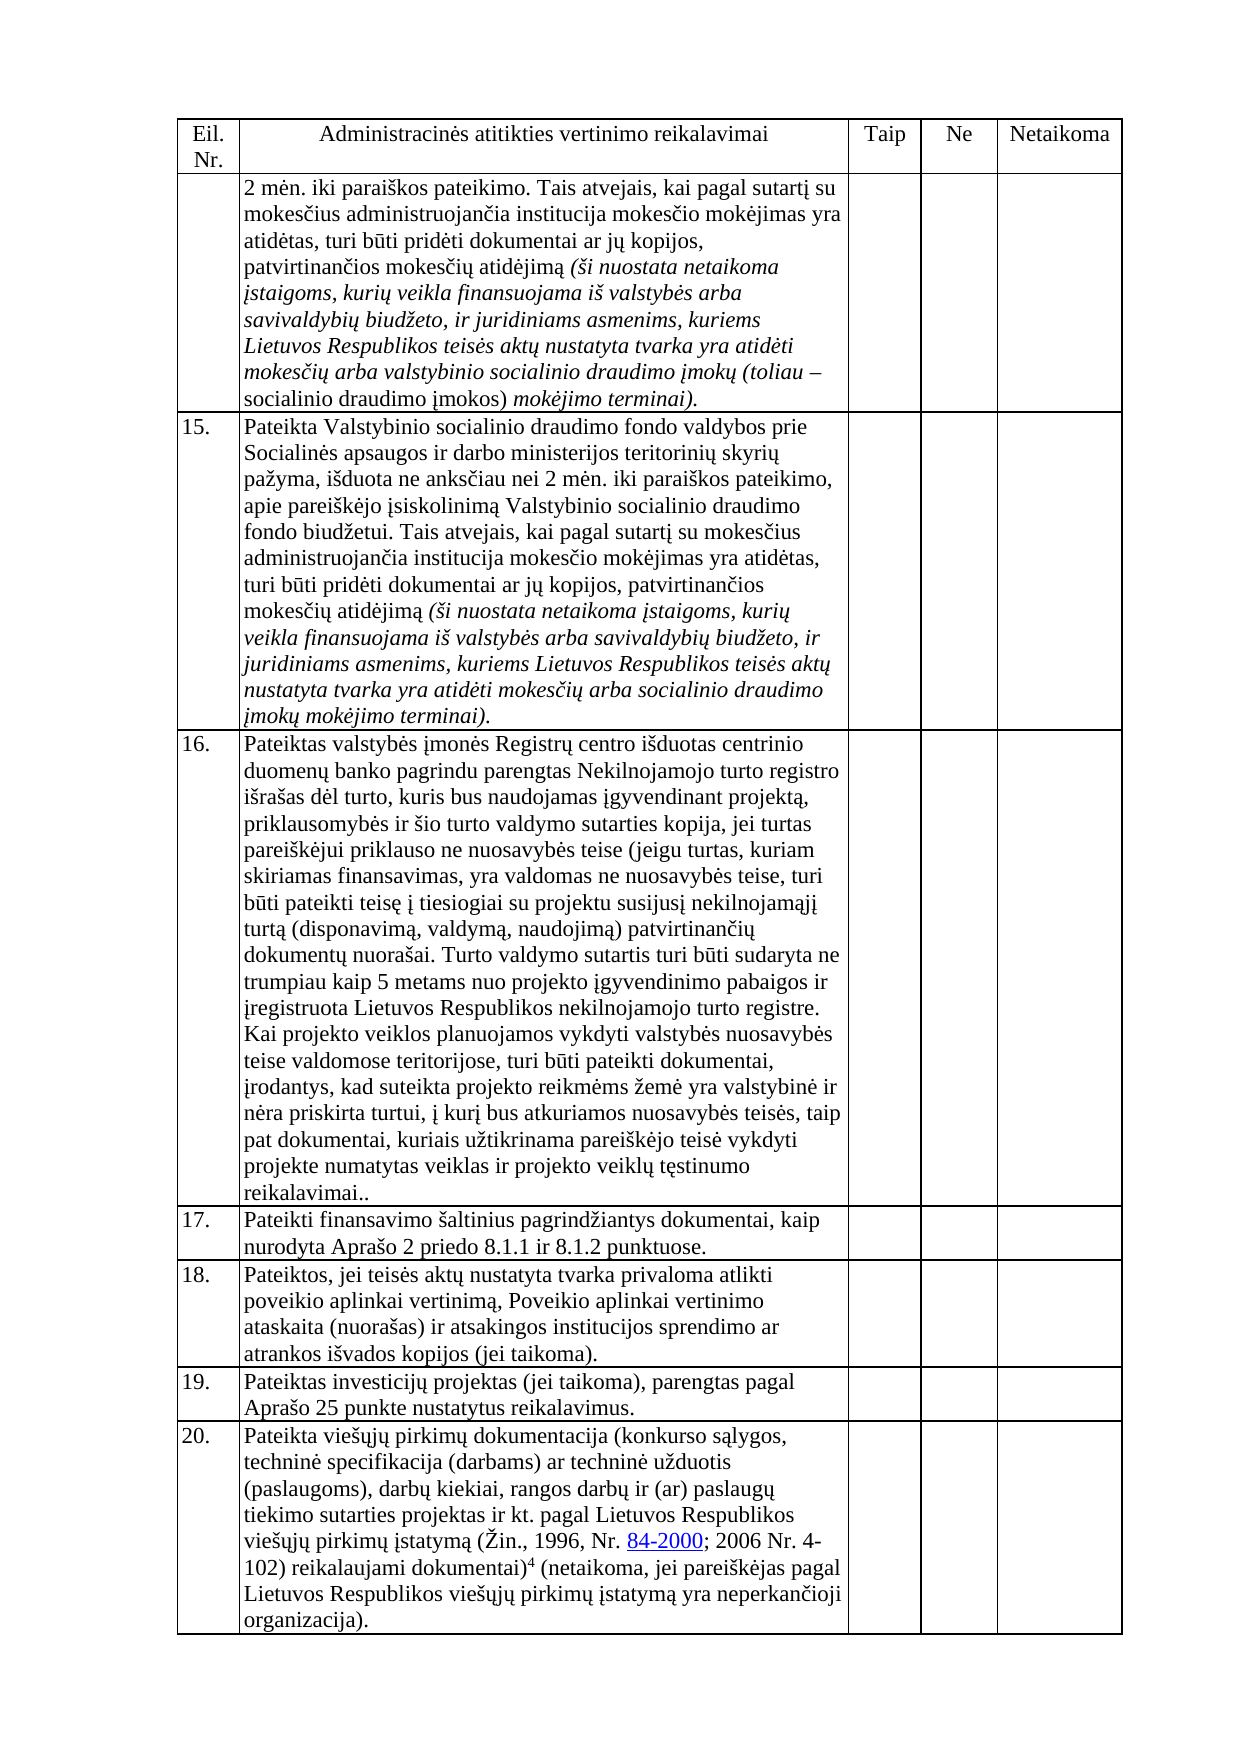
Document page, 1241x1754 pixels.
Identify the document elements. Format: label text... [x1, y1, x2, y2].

table_cell [998, 413, 1121, 729]
table_cell 15. [178, 413, 239, 729]
table_cell [922, 1368, 997, 1420]
table_cell [922, 1207, 997, 1259]
table_cell [849, 174, 920, 411]
table_cell [849, 1368, 920, 1420]
table_cell [998, 1422, 1121, 1633]
table_cell [178, 174, 239, 411]
table_cell 17. [178, 1207, 239, 1259]
table_cell [998, 731, 1121, 1205]
table_cell Pateiktos, jei teisės aktų nustatyta tvarka privaloma atlikti poveikio aplinkai vertinimą, Poveikio aplinkai vertinimo ataskaita (nuorašas) ir atsakingos institucijos sprendimo ar atrankos išvados kopijos (jei taikoma). [240, 1261, 848, 1366]
table_cell [998, 1368, 1121, 1420]
table_header Netaikoma [998, 120, 1121, 172]
table_header Ne [922, 120, 997, 172]
table_cell [849, 413, 920, 729]
table_cell 20. [178, 1422, 239, 1633]
table_cell [998, 174, 1121, 411]
table_cell 18. [178, 1261, 239, 1366]
table_cell [998, 1207, 1121, 1259]
table_cell [922, 174, 997, 411]
table_cell 2 mėn. iki paraiškos pateikimo. Tais atvejais, kai pagal sutartį su mokesčius administruojančia institucija mokesčio mokėjimas yra atidėtas, turi būti pridėti dokumentai ar jų kopijos, patvirtinančios mokesčių atidėjimą (ši nuostata netaikoma įstaigoms, kurių veikla finansuojama iš valstybės arba savivaldybių biudžeto, ir juridiniams asmenims, kuriems Lietuvos Respublikos teisės aktų nustatyta tvarka yra atidėti mokesčių arba valstybinio socialinio draudimo įmokų (toliau – socialinio draudimo įmokos) mokėjimo terminai). [240, 174, 848, 411]
table_cell [849, 731, 920, 1205]
table_cell Pateiktas investicijų projektas (jei taikoma), parengtas pagal Aprašo 25 punkte nustatytus reikalavimus. [240, 1368, 848, 1420]
table_cell [922, 1422, 997, 1633]
table_cell [922, 413, 997, 729]
table_cell [849, 1422, 920, 1633]
table_cell [922, 731, 997, 1205]
table_cell 19. [178, 1368, 239, 1420]
table_header Eil. Nr. [178, 120, 239, 172]
table_cell [922, 1261, 997, 1366]
table_cell Pateikta viešųjų pirkimų dokumentacija (konkurso sąlygos, techninė specifikacija (darbams) ar techninė užduotis (paslaugoms), darbų kiekiai, rangos darbų ir (ar) paslaugų tiekimo sutarties projektas ir kt. pagal Lietuvos Respublikos viešųjų pirkimų įstatymą (Žin., 1996, Nr. 84-2000; 2006 Nr. 4-102) reikalaujami dokumentai)4 (netaikoma, jei pareiškėjas pagal Lietuvos Respublikos viešųjų pirkimų įstatymą yra neperkančioji organizacija). [240, 1422, 848, 1633]
table_cell Pateikti finansavimo šaltinius pagrindžiantys dokumentai, kaip nurodyta Aprašo 2 priedo 8.1.1 ir 8.1.2 punktuose. [240, 1207, 848, 1259]
table_cell [849, 1261, 920, 1366]
table_cell 16. [178, 731, 239, 1205]
table_header Taip [849, 120, 920, 172]
table_header Administracinės atitikties vertinimo reikalavimai [240, 120, 848, 172]
table_cell Pateikta Valstybinio socialinio draudimo fondo valdybos prie Socialinės apsaugos ir darbo ministerijos teritorinių skyrių pažyma, išduota ne anksčiau nei 2 mėn. iki paraiškos pateikimo, apie pareiškėjo įsiskolinimą Valstybinio socialinio draudimo fondo biudžetui. Tais atvejais, kai pagal sutartį su mokesčius administruojančia institucija mokesčio mokėjimas yra atidėtas, turi būti pridėti dokumentai ar jų kopijos, patvirtinančios mokesčių atidėjimą (ši nuostata netaikoma įstaigoms, kurių veikla finansuojama iš valstybės arba savivaldybių biudžeto, ir juridiniams asmenims, kuriems Lietuvos Respublikos teisės aktų nustatyta tvarka yra atidėti mokesčių arba socialinio draudimo įmokų mokėjimo terminai). [240, 413, 848, 729]
table_cell Pateiktas valstybės įmonės Registrų centro išduotas centrinio duomenų banko pagrindu parengtas Nekilnojamojo turto registro išrašas dėl turto, kuris bus naudojamas įgyvendinant projektą, priklausomybės ir šio turto valdymo sutarties kopija, jei turtas pareiškėjui priklauso ne nuosavybės teise (jeigu turtas, kuriam skiriamas finansavimas, yra valdomas ne nuosavybės teise, turi būti pateikti teisę į tiesiogiai su projektu susijusį nekilnojamąjį turtą (disponavimą, valdymą, naudojimą) patvirtinančių dokumentų nuorašai. Turto valdymo sutartis turi būti sudaryta ne trumpiau kaip 5 metams nuo projekto įgyvendinimo pabaigos ir įregistruota Lietuvos Respublikos nekilnojamojo turto registre. Kai projekto veiklos planuojamos vykdyti valstybės nuosavybės teise valdomose teritorijose, turi būti pateikti dokumentai, įrodantys, kad suteikta projekto reikmėms žemė yra valstybinė ir nėra priskirta turtui, į kurį bus atkuriamos nuosavybės teisės, taip pat dokumentai, kuriais užtikrinama pareiškėjo teisė vykdyti projekte numatytas veiklas ir projekto veiklų tęstinumo reikalavimai.. [240, 731, 848, 1205]
table_cell [998, 1261, 1121, 1366]
table_cell [849, 1207, 920, 1259]
